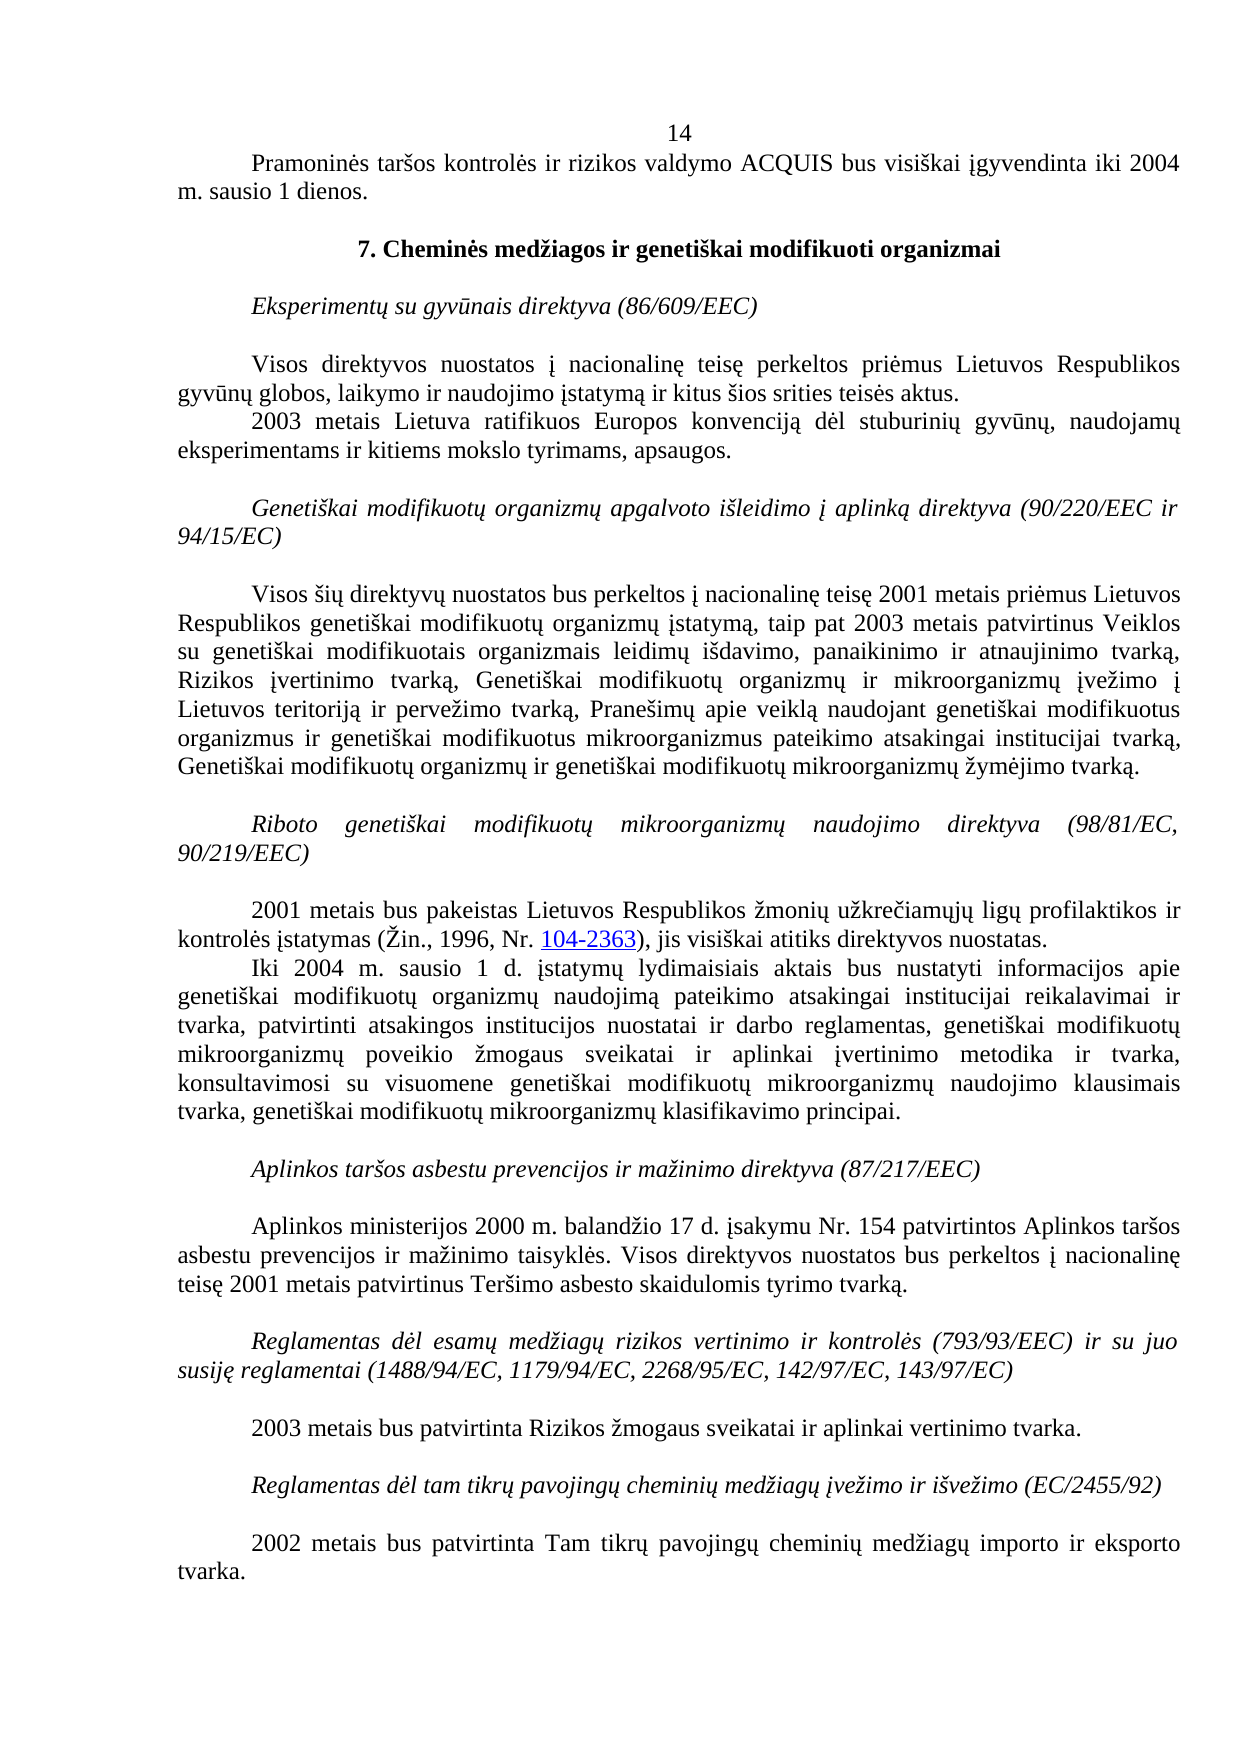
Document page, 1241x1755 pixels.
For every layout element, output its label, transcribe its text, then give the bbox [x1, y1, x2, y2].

text Genetiškai modifikuotų organizmų apgalvoto išleidimo į aplinką direktyva (90/220/EEC ir 94/15/EC) [177, 493, 1181, 550]
text Visos šių direktyvų nuostatos bus perkeltos į nacionalinę teisę 2001 metais priėmus Lietuvos Respublikos genetiškai modifikuotų organizmų įstatymą, taip pat 2003 metais patvirtinus Veiklos su genetiškai modifikuotais organizmais leidimų išdavimo, panaikinimo ir atnaujinimo tvarką, Rizikos įvertinimo tvarką, Genetiškai modifikuotų organizmų ir mikroorganizmų įvežimo į Lietuvos teritoriją ir pervežimo tvarką, Pranešimų apie veiklą naudojant genetiškai modifikuotus organizmus ir genetiškai modifikuotus mikroorganizmus pateikimo atsakingai institucijai tvarką, Genetiškai modifikuotų organizmų ir genetiškai modifikuotų mikroorganizmų žymėjimo tvarką. [177, 579, 1181, 780]
text Reglamentas dėl esamų medžiagų rizikos vertinimo ir kontrolės (793/93/EEC) ir su juo susiję reglamentai (1488/94/EC, 1179/94/EC, 2268/95/EC, 142/97/EC, 143/97/EC) [177, 1326, 1181, 1384]
text Riboto genetiškai modifikuotų mikroorganizmų naudojimo direktyva (98/81/EC, 90/219/EEC) [177, 809, 1181, 866]
text 2003 metais Lietuva ratifikuos Europos konvenciją dėl stuburinių gyvūnų, naudojamų eksperimentams ir kitiems mokslo tyrimams, apsaugos. [177, 406, 1181, 464]
text Aplinkos ministerijos 2000 m. balandžio 17 d. įsakymu Nr. 154 patvirtintos Aplinkos taršos asbestu prevencijos ir mažinimo taisyklės. Visos direktyvos nuostatos bus perkeltos į nacionalinę teisę 2001 metais patvirtinus Teršimo asbesto skaidulomis tyrimo tvarką. [177, 1211, 1181, 1298]
text Aplinkos taršos asbestu prevencijos ir mažinimo direktyva (87/217/EEC) [177, 1154, 1181, 1183]
text Reglamentas dėl tam tikrų pavojingų cheminių medžiagų įvežimo ir išvežimo (EC/2455/92) [177, 1470, 1181, 1499]
text Eksperimentų su gyvūnais direktyva (86/609/EEC) [177, 291, 1181, 320]
text 2002 metais bus patvirtinta Tam tikrų pavojingų cheminių medžiagų importo ir eksporto tvarka. [177, 1528, 1181, 1585]
text Iki 2004 m. sausio 1 d. įstatymų lydimaisiais aktais bus nustatyti informacijos apie genetiškai modifikuotų organizmų naudojimą pateikimo atsakingai institucijai reikalavimai ir tvarka, patvirtinti atsakingos institucijos nuostatai ir darbo reglamentas, genetiškai modifikuotų mikroorganizmų poveikio žmogaus sveikatai ir aplinkai įvertinimo metodika ir tvarka, konsultavimosi su visuomene genetiškai modifikuotų mikroorganizmų naudojimo klausimais tvarka, genetiškai modifikuotų mikroorganizmų klasifikavimo principai. [177, 953, 1181, 1125]
text 2003 metais bus patvirtinta Rizikos žmogaus sveikatai ir aplinkai vertinimo tvarka. [177, 1413, 1181, 1441]
text Visos direktyvos nuostatos į nacionalinę teisę perkeltos priėmus Lietuvos Respublikos gyvūnų globos, laikymo ir naudojimo įstatymą ir kitus šios srities teisės aktus. [177, 349, 1181, 406]
text 2001 metais bus pakeistas Lietuvos Respublikos žmonių užkrečiamųjų ligų profilaktikos ir kontrolės įstatymas (Žin., 1996, Nr. 104-2363), jis visiškai atitiks direktyvos nuostatas. [177, 895, 1181, 953]
text Pramoninės taršos kontrolės ir rizikos valdymo ACQUIS bus visiškai įgyvendinta iki 2004 m. sausio 1 dienos. [177, 148, 1181, 205]
text 7. Cheminės medžiagos ir genetiškai modifikuoti organizmai [177, 234, 1181, 263]
